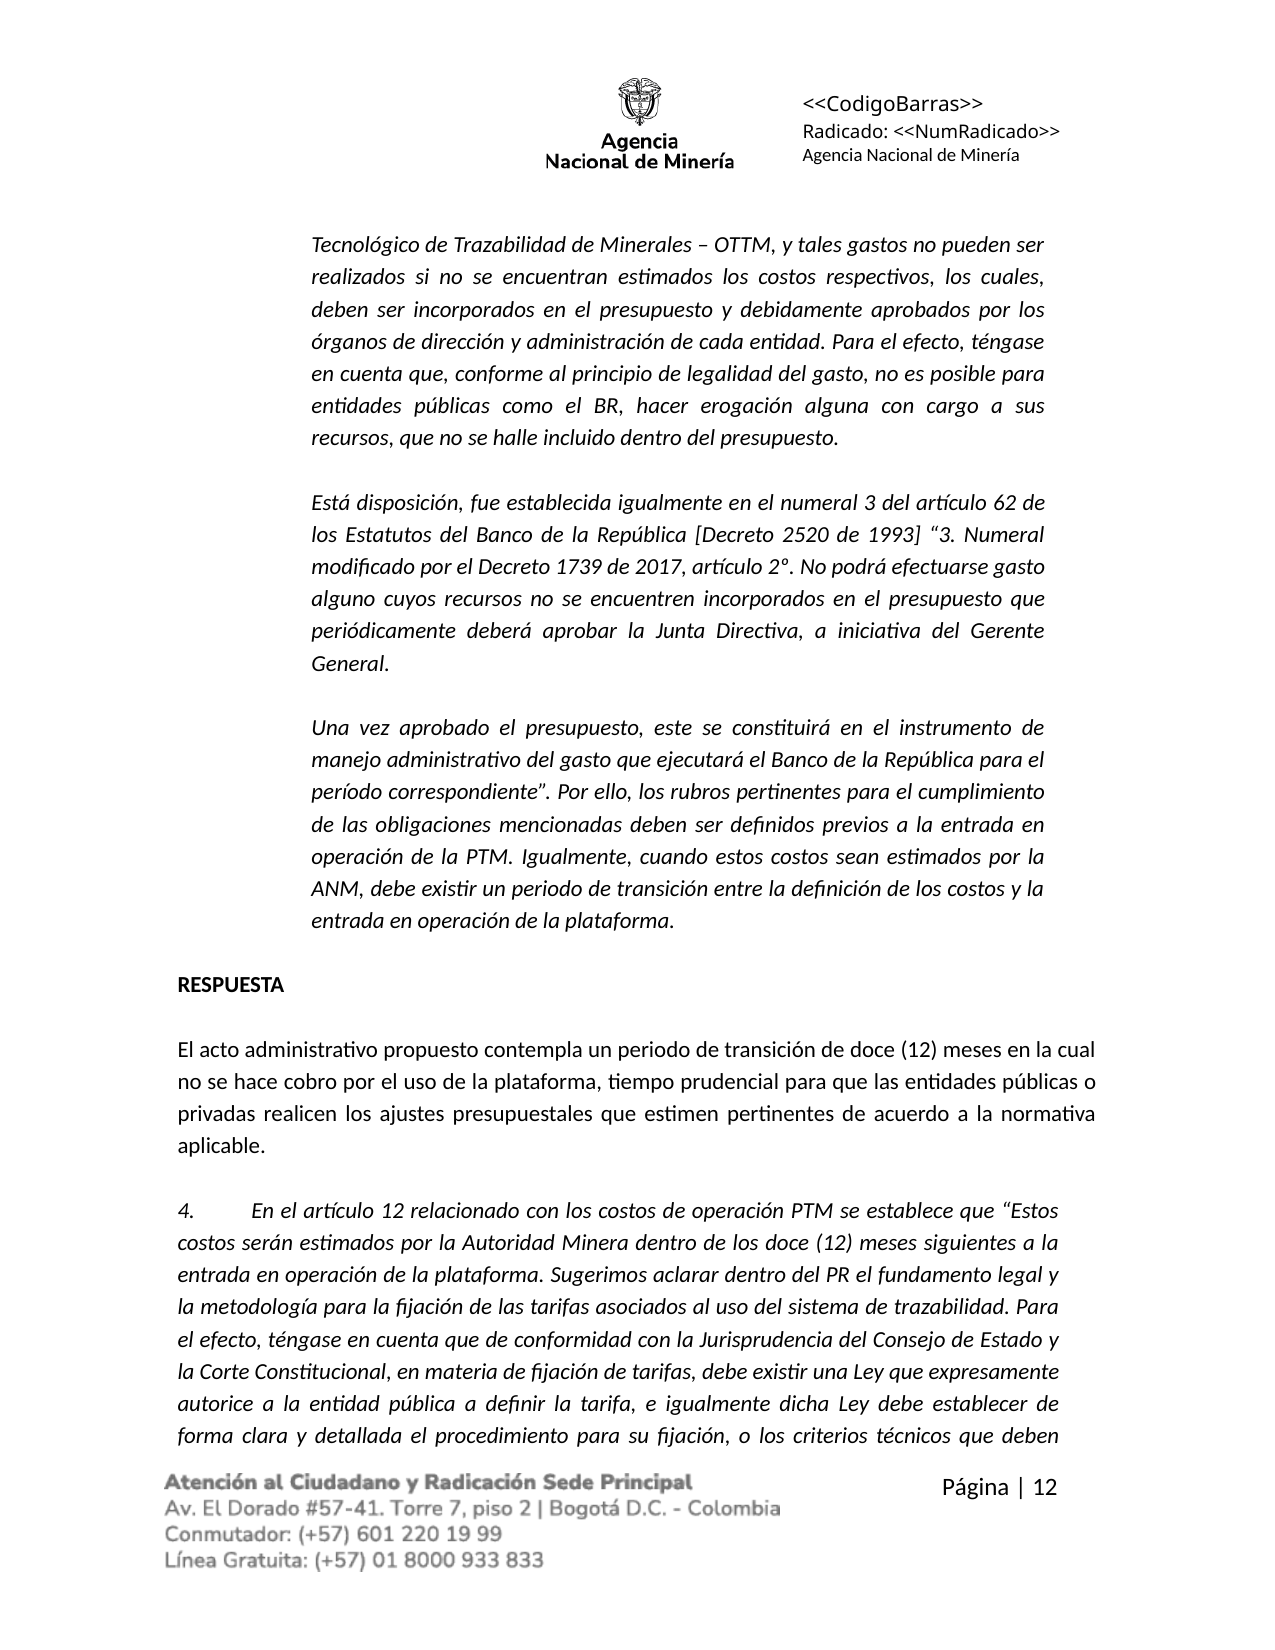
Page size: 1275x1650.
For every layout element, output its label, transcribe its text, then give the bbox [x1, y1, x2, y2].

text Tecnológico de Trazabilidad de Minerales – OTTM, y tales gastos no pueden ser realizados si no se encuentran estimados los costos respectivos, los cuales, deben ser incorporados en el presupuesto y debidamente aprobados por los órganos de dirección y administración de cada entidad. Para el efecto, téngase en cuenta que, conforme al principio de legalidad del gasto, no es posible para entidades públicas como el BR, hacer erogación alguna con cargo a sus recursos, que no se halle incluido dentro del presupuesto. [311, 230, 1048, 451]
text Una vez aprobado el presupuesto, este se constituirá en el instrumento de manejo administrativo del gasto que ejecutará el Banco de la República para el período correspondiente”. Por ello, los rubros pertinentes para el cumplimiento de las obligaciones mencionadas deben ser definidos previos a la entrada en operación de la PTM. Igualmente, cuando estos costos sean estimados por la ANM, debe existir un periodo de transición entre la definición de los costos y la entrada en operación de la plataforma. [311, 713, 1048, 934]
text Está disposición, fue establecida igualmente en el numeral 3 del artículo 62 de los Estatutos del Banco de la República [Decreto 2520 de 1993] “3. Numeral modificado por el Decreto 1739 de 2017, artículo 2º. No podrá efectuarse gasto alguno cuyos recursos no se encuentren incorporados en el presupuesto que periódicamente deberá aprobar la Junta Directiva, a iniciativa del Gerente General. [311, 488, 1048, 677]
text RESPUESTA [177, 971, 1098, 999]
text El acto administrativo propuesto contempla un periodo de transición de doce (12) meses en la cual no se hace cobro por el uso de la plataforma, tiempo prudencial para que las entidades públicas o privadas realicen los ajustes presupuestales que estimen pertinentes de acuerdo a la normativa aplicable. [177, 1035, 1098, 1159]
list En el artículo 12 relacionado con los costos de operación PTM se establece que “Estos costos serán estimados por la Autoridad Minera dentro de los doce (12) meses siguientes a la entrada en operación de la plataforma. Sugerimos aclarar dentro del PR el fundamento legal y la metodología para la fijación de las tarifas asociados al uso del sistema de trazabilidad. Para el efecto, téngase en cuenta que de conformidad con la Jurisprudencia del Consejo de Estado y la Corte Constitucional, en materia de fijación de tarifas, debe existir una Ley que expresamente autorice a la entidad pública a definir la tarifa, e igualmente dicha Ley debe establecer de forma clara y detallada el procedimiento para su fijación, o los criterios técnicos que deben [177, 1196, 1063, 1449]
